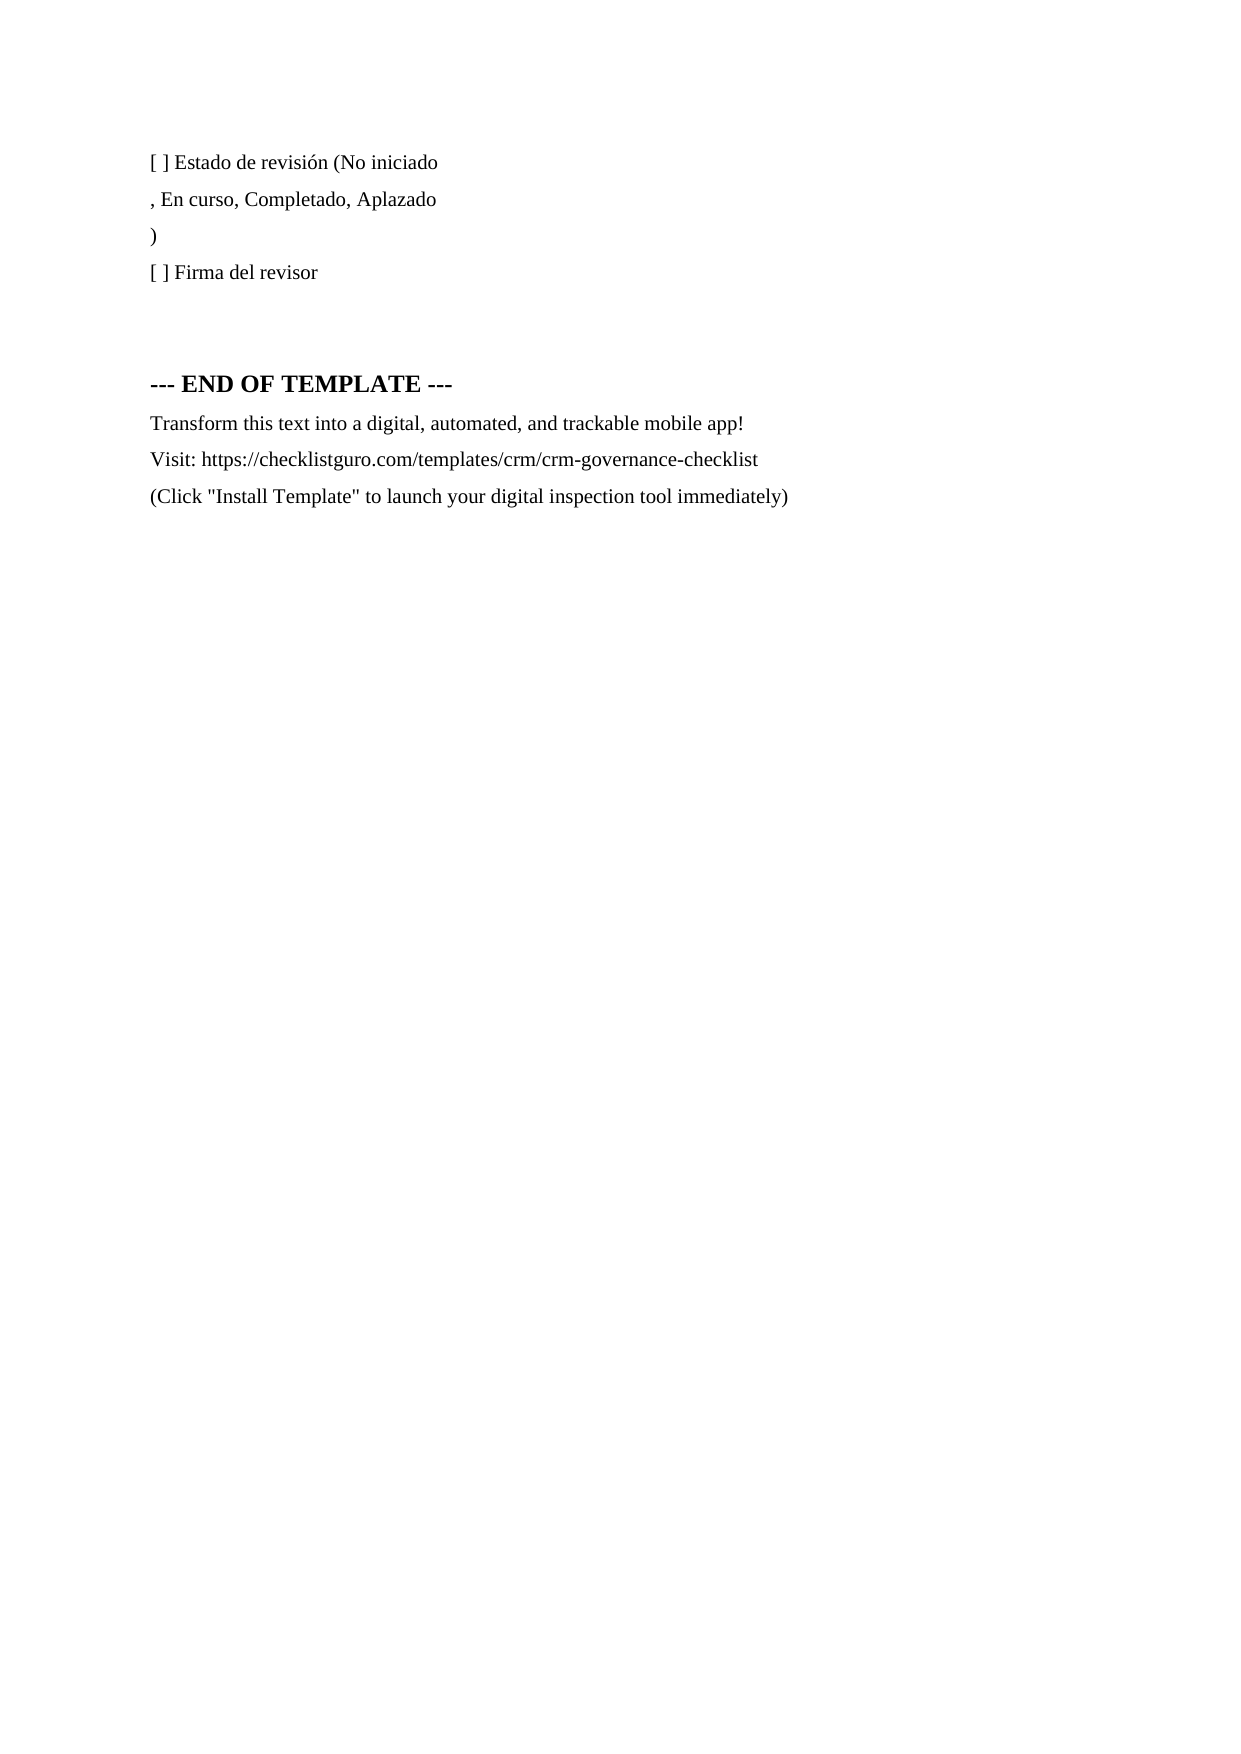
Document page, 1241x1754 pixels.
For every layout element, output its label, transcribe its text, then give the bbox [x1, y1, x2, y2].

text , En curso, Completado, Aplazado [150, 187, 1090, 211]
text ) [150, 223, 1090, 247]
text Transform this text into a digital, automated, and trackable mobile app! [150, 411, 1090, 435]
text (Click "Install Template" to launch your digital inspection tool immediately) [150, 484, 1090, 508]
text [ ] Firma del revisor [150, 260, 1090, 284]
text [ ] Estado de revisión (No iniciado [150, 150, 1090, 174]
text --- END OF TEMPLATE --- [150, 369, 1090, 398]
text Visit: https://checklistguro.com/templates/crm/crm-governance-checklist [150, 447, 1090, 471]
